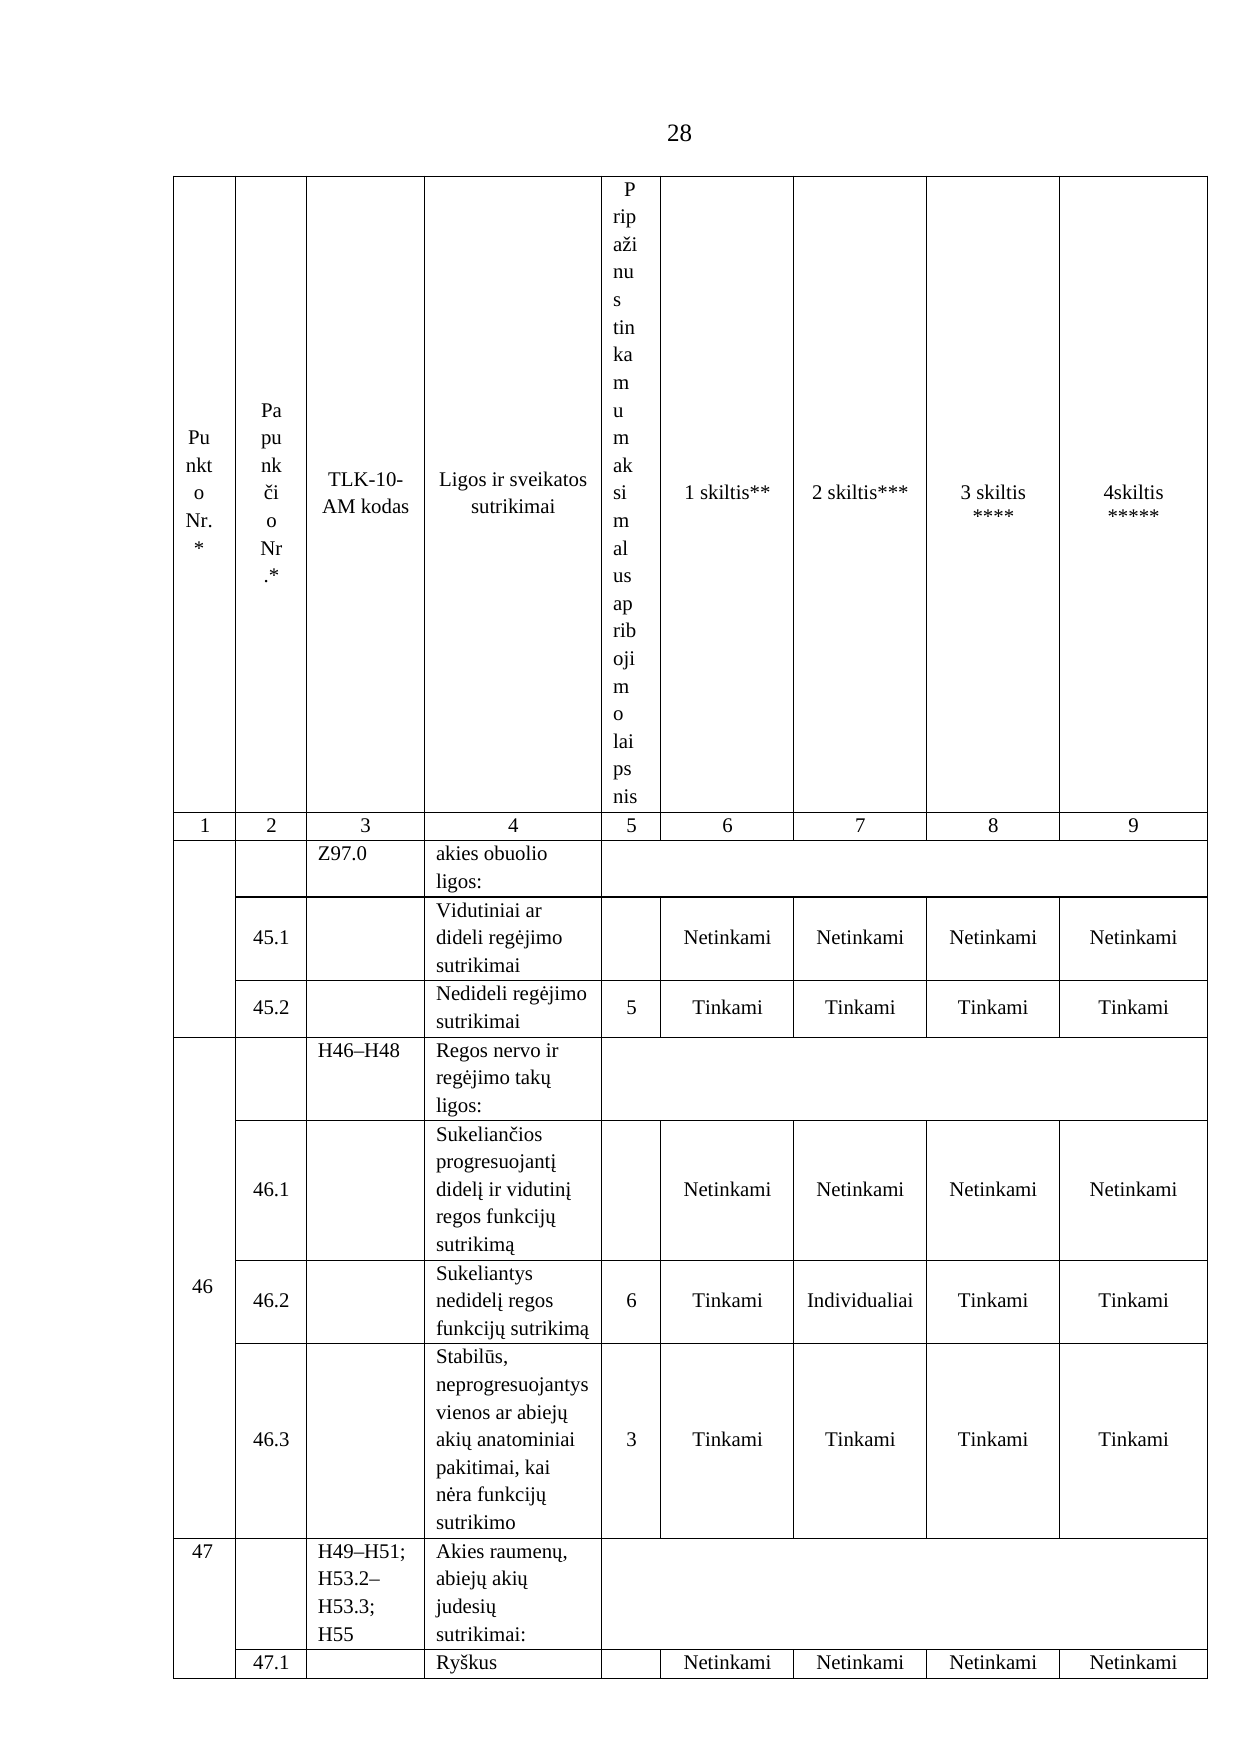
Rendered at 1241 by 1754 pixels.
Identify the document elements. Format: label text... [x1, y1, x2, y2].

table_cell Tinkami [1060, 1261, 1207, 1343]
table_cell Tinkami [1060, 1344, 1207, 1538]
table_cell 8 [927, 813, 1059, 840]
table_cell Tinkami [661, 1261, 793, 1343]
table_cell Ryškus [425, 1650, 601, 1678]
table_cell Tinkami [661, 1344, 793, 1538]
table_header Punkto Nr.* [174, 177, 235, 812]
table_cell Akies raumenų, abiejų akių judesių sutrikimai: [425, 1539, 601, 1649]
table_cell [602, 841, 1207, 896]
table_cell [307, 898, 424, 980]
table_header Papunkčio Nr.* [236, 177, 306, 812]
table_cell [602, 1121, 660, 1259]
table_cell Individualiai [794, 1261, 926, 1343]
table_cell Netinkami [1060, 1121, 1207, 1259]
table_cell Netinkami [661, 1121, 793, 1259]
table_cell 6 [661, 813, 793, 840]
table_cell 2 [236, 813, 306, 840]
table_cell 3 [602, 1344, 660, 1538]
table_cell [307, 1344, 424, 1538]
table_header 1 skiltis** [661, 177, 793, 812]
table_cell [307, 1261, 424, 1343]
table_cell 46 [174, 1038, 235, 1538]
table_cell Tinkami [927, 1261, 1059, 1343]
table_cell Netinkami [794, 1650, 926, 1678]
table_cell 3 [307, 813, 424, 840]
table_cell [307, 1650, 424, 1678]
table_cell 4 [425, 813, 601, 840]
table_cell [602, 1650, 660, 1678]
table_cell [236, 1038, 306, 1120]
table_cell [307, 981, 424, 1037]
table_cell [602, 898, 660, 980]
table_cell Netinkami [661, 1650, 793, 1678]
table_cell 5 [602, 981, 660, 1037]
table_header Pripažinus tinkamu maksimalus apribojimo laipsnis [602, 177, 660, 812]
table_cell H46–H48 [307, 1038, 424, 1120]
table_cell Tinkami [794, 981, 926, 1037]
table_cell 5 [602, 813, 660, 840]
table_cell Netinkami [794, 898, 926, 980]
table_cell 9 [1060, 813, 1207, 840]
table_cell 46.1 [236, 1121, 306, 1259]
table_cell 46.2 [236, 1261, 306, 1343]
table_cell [602, 1539, 1207, 1649]
table_cell 47 [174, 1539, 235, 1678]
table_cell 46.3 [236, 1344, 306, 1538]
table_cell Netinkami [794, 1121, 926, 1259]
table_cell 6 [602, 1261, 660, 1343]
table_cell [307, 1121, 424, 1259]
table_cell 45.1 [236, 898, 306, 980]
table_cell [602, 1038, 1207, 1120]
table_cell H49–H51; H53.2–H53.3; H55 [307, 1539, 424, 1649]
table_cell 1 [174, 813, 235, 840]
table_header 3 skiltis **** [927, 177, 1059, 812]
table_cell Netinkami [1060, 1650, 1207, 1678]
table_cell 7 [794, 813, 926, 840]
table_cell Netinkami [927, 898, 1059, 980]
table_cell Netinkami [927, 1650, 1059, 1678]
table_cell 45.2 [236, 981, 306, 1037]
table_cell Z97.0 [307, 841, 424, 896]
table_cell Tinkami [927, 981, 1059, 1037]
table_cell Tinkami [794, 1344, 926, 1538]
table_cell Sukeliantys nedidelį regos funkcijų sutrikimą [425, 1261, 601, 1343]
table_cell Stabilūs, neprogresuojantys vienos ar abiejų akių anatominiai pakitimai, kai nėra funkcijų sutrikimo [425, 1344, 601, 1538]
table_cell Tinkami [661, 981, 793, 1037]
table_cell 47.1 [236, 1650, 306, 1678]
table_cell [174, 841, 235, 1037]
table_cell Regos nervo ir regėjimo takų ligos: [425, 1038, 601, 1120]
table_cell Netinkami [1060, 898, 1207, 980]
table_cell [236, 841, 306, 896]
table_cell Nedideli regėjimo sutrikimai [425, 981, 601, 1037]
table_cell Netinkami [661, 898, 793, 980]
table_header TLK-10-AM kodas [307, 177, 424, 812]
table_header Ligos ir sveikatos sutrikimai [425, 177, 601, 812]
table_cell Vidutiniai ar dideli regėjimo sutrikimai [425, 898, 601, 980]
table_header 4skiltis ***** [1060, 177, 1207, 812]
table_cell [236, 1539, 306, 1649]
table_cell Tinkami [927, 1344, 1059, 1538]
table_cell akies obuolio ligos: [425, 841, 601, 896]
table_header 2 skiltis*** [794, 177, 926, 812]
table_cell Tinkami [1060, 981, 1207, 1037]
table_cell Netinkami [927, 1121, 1059, 1259]
table_cell Sukeliančios progresuojantį didelį ir vidutinį regos funkcijų sutrikimą [425, 1121, 601, 1259]
